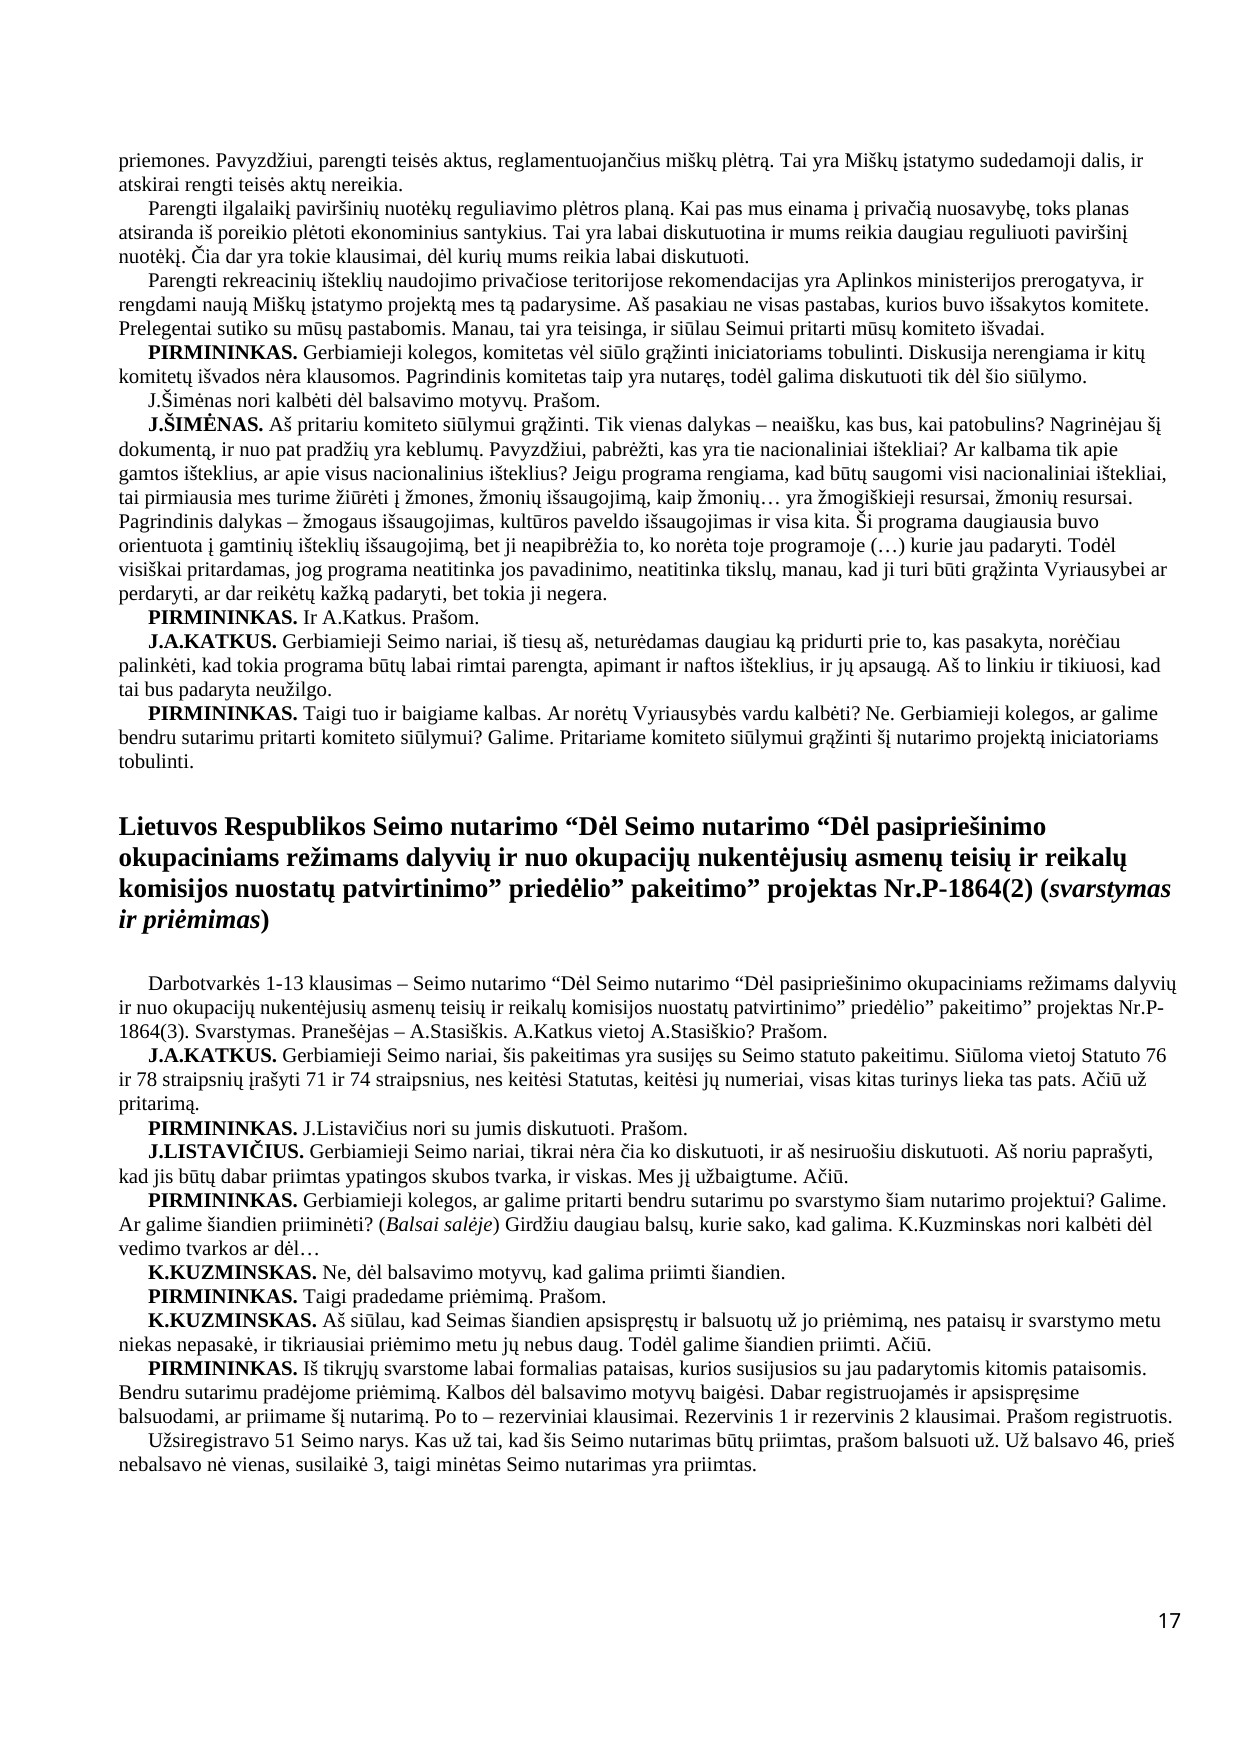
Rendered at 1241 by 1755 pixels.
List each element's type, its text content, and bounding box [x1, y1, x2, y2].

text Lietuvos Respublikos Seimo nutarimo “Dėl Seimo nutarimo “Dėl pasipriešinimo okupaciniams režimams dalyvių ir nuo okupacijų nukentėjusių asmenų teisių ir reikalų komisijos nuostatų patvirtinimo” priedėlio” pakeitimo” projektas Nr.P-1864(2) (svarstymas ir priėmimas) [118, 810, 1181, 934]
text PIRMININKAS. Ir A.Katkus. Prašom. [118, 605, 1181, 629]
text J.A.KATKUS. Gerbiamieji Seimo nariai, iš tiesų aš, neturėdamas daugiau ką pridurti prie to, kas pasakyta, norėčiau palinkėti, kad tokia programa būtų labai rimtai parengta, apimant ir naftos išteklius, ir jų apsaugą. Aš to linkiu ir tikiuosi, kad tai bus padaryta neužilgo. [118, 629, 1181, 701]
text PIRMININKAS. Taigi pradedame priėmimą. Prašom. [118, 1284, 1181, 1308]
text PIRMININKAS. Gerbiamieji kolegos, komitetas vėl siūlo grąžinti iniciatoriams tobulinti. Diskusija nerengiama ir kitų komitetų išvados nėra klausomos. Pagrindinis komitetas taip yra nutaręs, todėl galima diskutuoti tik dėl šio siūlymo. [118, 340, 1181, 388]
text PIRMININKAS. Gerbiamieji kolegos, ar galime pritarti bendru sutarimu po svarstymo šiam nutarimo projektui? Galime. Ar galime šiandien priiminėti? (Balsai salėje) Girdžiu daugiau balsų, kurie sako, kad galima. K.Kuzminskas nori kalbėti dėl vedimo tvarkos ar dėl… [118, 1188, 1181, 1260]
text Parengti ilgalaikį paviršinių nuotėkų reguliavimo plėtros planą. Kai pas mus einama į privačią nuosavybę, toks planas atsiranda iš poreikio plėtoti ekonominius santykius. Tai yra labai diskutuotina ir mums reikia daugiau reguliuoti paviršinį nuotėkį. Čia dar yra tokie klausimai, dėl kurių mums reikia labai diskutuoti. [118, 196, 1181, 268]
text priemones. Pavyzdžiui, parengti teisės aktus, reglamentuojančius miškų plėtrą. Tai yra Miškų įstatymo sudedamoji dalis, ir atskirai rengti teisės aktų nereikia. [118, 148, 1181, 196]
text PIRMININKAS. Taigi tuo ir baigiame kalbas. Ar norėtų Vyriausybės vardu kalbėti? Ne. Gerbiamieji kolegos, ar galime bendru sutarimu pritarti komiteto siūlymui? Galime. Pritariame komiteto siūlymui grąžinti šį nutarimo projektą iniciatoriams tobulinti. [118, 701, 1181, 773]
text J.A.KATKUS. Gerbiamieji Seimo nariai, šis pakeitimas yra susijęs su Seimo statuto pakeitimu. Siūloma vietoj Statuto 76 ir 78 straipsnių įrašyti 71 ir 74 straipsnius, nes keitėsi Statutas, keitėsi jų numeriai, visas kitas turinys lieka tas pats. Ačiū už pritarimą. [118, 1043, 1181, 1115]
text PIRMININKAS. Iš tikrųjų svarstome labai formalias pataisas, kurios susijusios su jau padarytomis kitomis pataisomis. Bendru sutarimu pradėjome priėmimą. Kalbos dėl balsavimo motyvų baigėsi. Dabar registruojamės ir apsispręsime balsuodami, ar priimame šį nutarimą. Po to – rezerviniai klausimai. Rezervinis 1 ir rezervinis 2 klausimai. Prašom registruotis. [118, 1356, 1181, 1428]
text PIRMININKAS. J.Listavičius nori su jumis diskutuoti. Prašom. [118, 1115, 1181, 1139]
text K.KUZMINSKAS. Aš siūlau, kad Seimas šiandien apsispręstų ir balsuotų už jo priėmimą, nes pataisų ir svarstymo metu niekas nepasakė, ir tikriausiai priėmimo metu jų nebus daug. Todėl galime šiandien priimti. Ačiū. [118, 1308, 1181, 1356]
text Darbotvarkės 1-13 klausimas – Seimo nutarimo “Dėl Seimo nutarimo “Dėl pasipriešinimo okupaciniams režimams dalyvių ir nuo okupacijų nukentėjusių asmenų teisių ir reikalų komisijos nuostatų patvirtinimo” priedėlio” pakeitimo” projektas Nr.P-1864(3). Svarstymas. Pranešėjas – A.Stasiškis. A.Katkus vietoj A.Stasiškio? Prašom. [118, 971, 1181, 1043]
text Parengti rekreacinių išteklių naudojimo privačiose teritorijose rekomendacijas yra Aplinkos ministerijos prerogatyva, ir rengdami naują Miškų įstatymo projektą mes tą padarysime. Aš pasakiau ne visas pastabas, kurios buvo išsakytos komitete. Prelegentai sutiko su mūsų pastabomis. Manau, tai yra teisinga, ir siūlau Seimui pritarti mūsų komiteto išvadai. [118, 268, 1181, 340]
text J.LISTAVIČIUS. Gerbiamieji Seimo nariai, tikrai nėra čia ko diskutuoti, ir aš nesiruošiu diskutuoti. Aš noriu paprašyti, kad jis būtų dabar priimtas ypatingos skubos tvarka, ir viskas. Mes jį užbaigtume. Ačiū. [118, 1139, 1181, 1188]
text J.Šimėnas nori kalbėti dėl balsavimo motyvų. Prašom. [118, 388, 1181, 412]
text Užsiregistravo 51 Seimo narys. Kas už tai, kad šis Seimo nutarimas būtų priimtas, prašom balsuoti už. Už balsavo 46, prieš nebalsavo nė vienas, susilaikė 3, taigi minėtas Seimo nutarimas yra priimtas. [118, 1428, 1181, 1476]
text J.ŠIMĖNAS. Aš pritariu komiteto siūlymui grąžinti. Tik vienas dalykas – neaišku, kas bus, kai patobulins? Nagrinėjau šį dokumentą, ir nuo pat pradžių yra keblumų. Pavyzdžiui, pabrėžti, kas yra tie nacionaliniai ištekliai? Ar kalbama tik apie gamtos išteklius, ar apie visus nacionalinius išteklius? Jeigu programa rengiama, kad būtų saugomi visi nacionaliniai ištekliai, tai pirmiausia mes turime žiūrėti į žmones, žmonių išsaugojimą, kaip žmonių… yra žmogiškieji resursai, žmonių resursai. Pagrindinis dalykas – žmogaus išsaugojimas, kultūros paveldo išsaugojimas ir visa kita. Ši programa daugiausia buvo orientuota į gamtinių išteklių išsaugojimą, bet ji neapibrėžia to, ko norėta toje programoje (…) kurie jau padaryti. Todėl visiškai pritardamas, jog programa neatitinka jos pavadinimo, neatitinka tikslų, manau, kad ji turi būti grąžinta Vyriausybei ar perdaryti, ar dar reikėtų kažką padaryti, bet tokia ji negera. [118, 412, 1181, 605]
text K.KUZMINSKAS. Ne, dėl balsavimo motyvų, kad galima priimti šiandien. [118, 1260, 1181, 1284]
